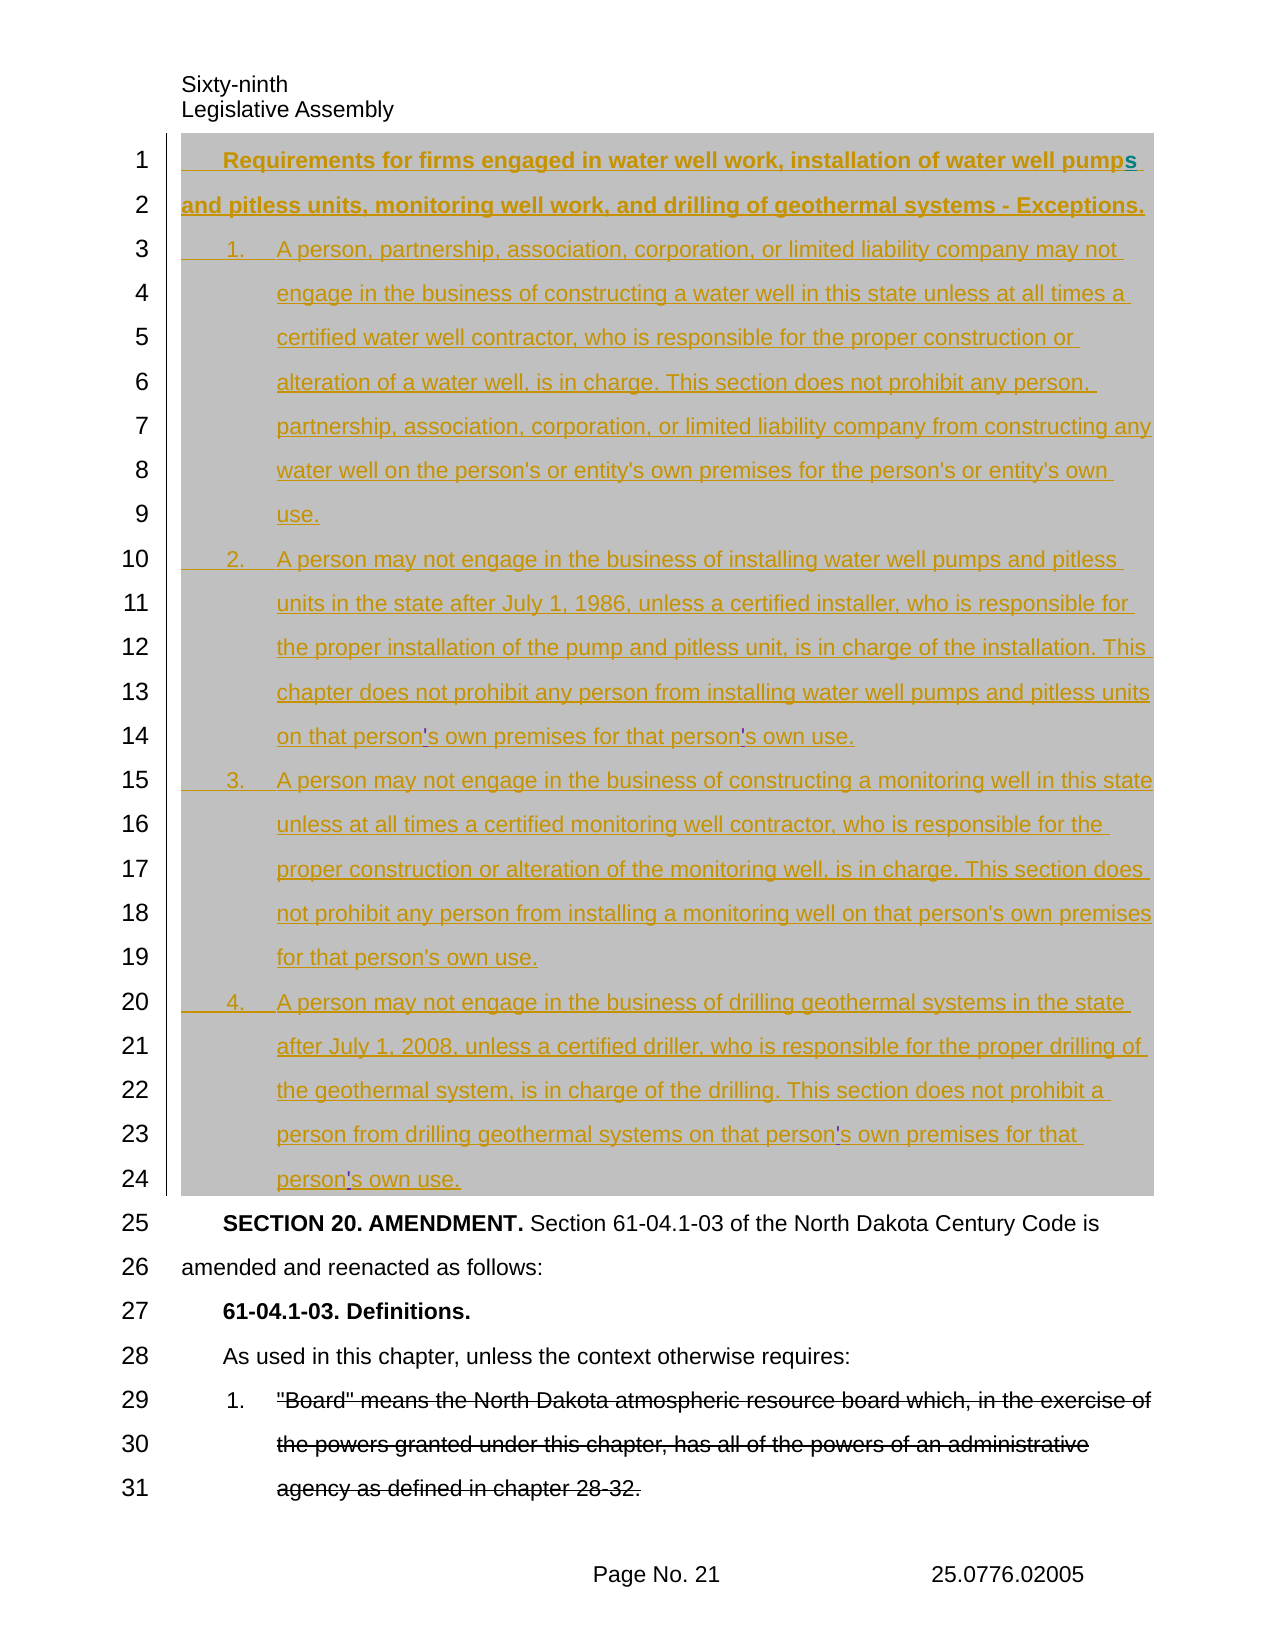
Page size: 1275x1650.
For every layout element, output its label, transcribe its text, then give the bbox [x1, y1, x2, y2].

subtitle 61‑04.1‑03. Definitions. [181, 1284, 1154, 1329]
text 4. A person may not engage in the business of drilling geothermal systems in the state after July 1, 2008, unless a certified driller, who is responsible for the proper drilling of the geothermal system, is in charge of the drilling. This section does not prohibit a person from drilling geothermal systems on that person's own premises for that person's own use. [181, 974, 1154, 1196]
text 2. A person may not engage in the business of installing water well pumps and pitless units in the state after July 1, 1986, unless a certified installer, who is responsible for the proper installation of the pump and pitless unit, is in charge of the installation. This chapter does not prohibit any person from installing water well pumps and pitless units on that person's own premises for that person's own use. [181, 532, 1154, 753]
text 1. A person, partnership, association, corporation, or limited liability company may not engage in the business of constructing a water well in this state unless at all times a certified water well contractor, who is responsible for the proper construction or alteration of a water well, is in charge. This section does not prohibit any person, partnership, association, corporation, or limited liability company from constructing any water well on the person's or entity's own premises for the person's or entity's own use. [181, 222, 1154, 532]
subtitle Requirements for firms engaged in water well work, installation of water well pumps and pitless units, monitoring well work, and drilling of geothermal systems - Exceptions. [181, 133, 1154, 222]
text 1. "Board" means the North Dakota atmospheric resource board which, in the exercise of the powers granted under this chapter, has all of the powers of an administrative agency as defined in chapter 28‑32. [181, 1373, 1154, 1506]
text SECTION 20. AMENDMENT. Section 61‑04.1‑03 of the North Dakota Century Code is amended and reenacted as follows: [181, 1196, 1154, 1284]
text As used in this chapter, unless the context otherwise requires: [181, 1329, 1154, 1373]
text 3. A person may not engage in the business of constructing a monitoring well in this state unless at all times a certified monitoring well contractor, who is responsible for the proper construction or alteration of the monitoring well, is in charge. This section does not prohibit any person from installing a monitoring well on that person's own premises for that person's own use. [181, 753, 1154, 974]
